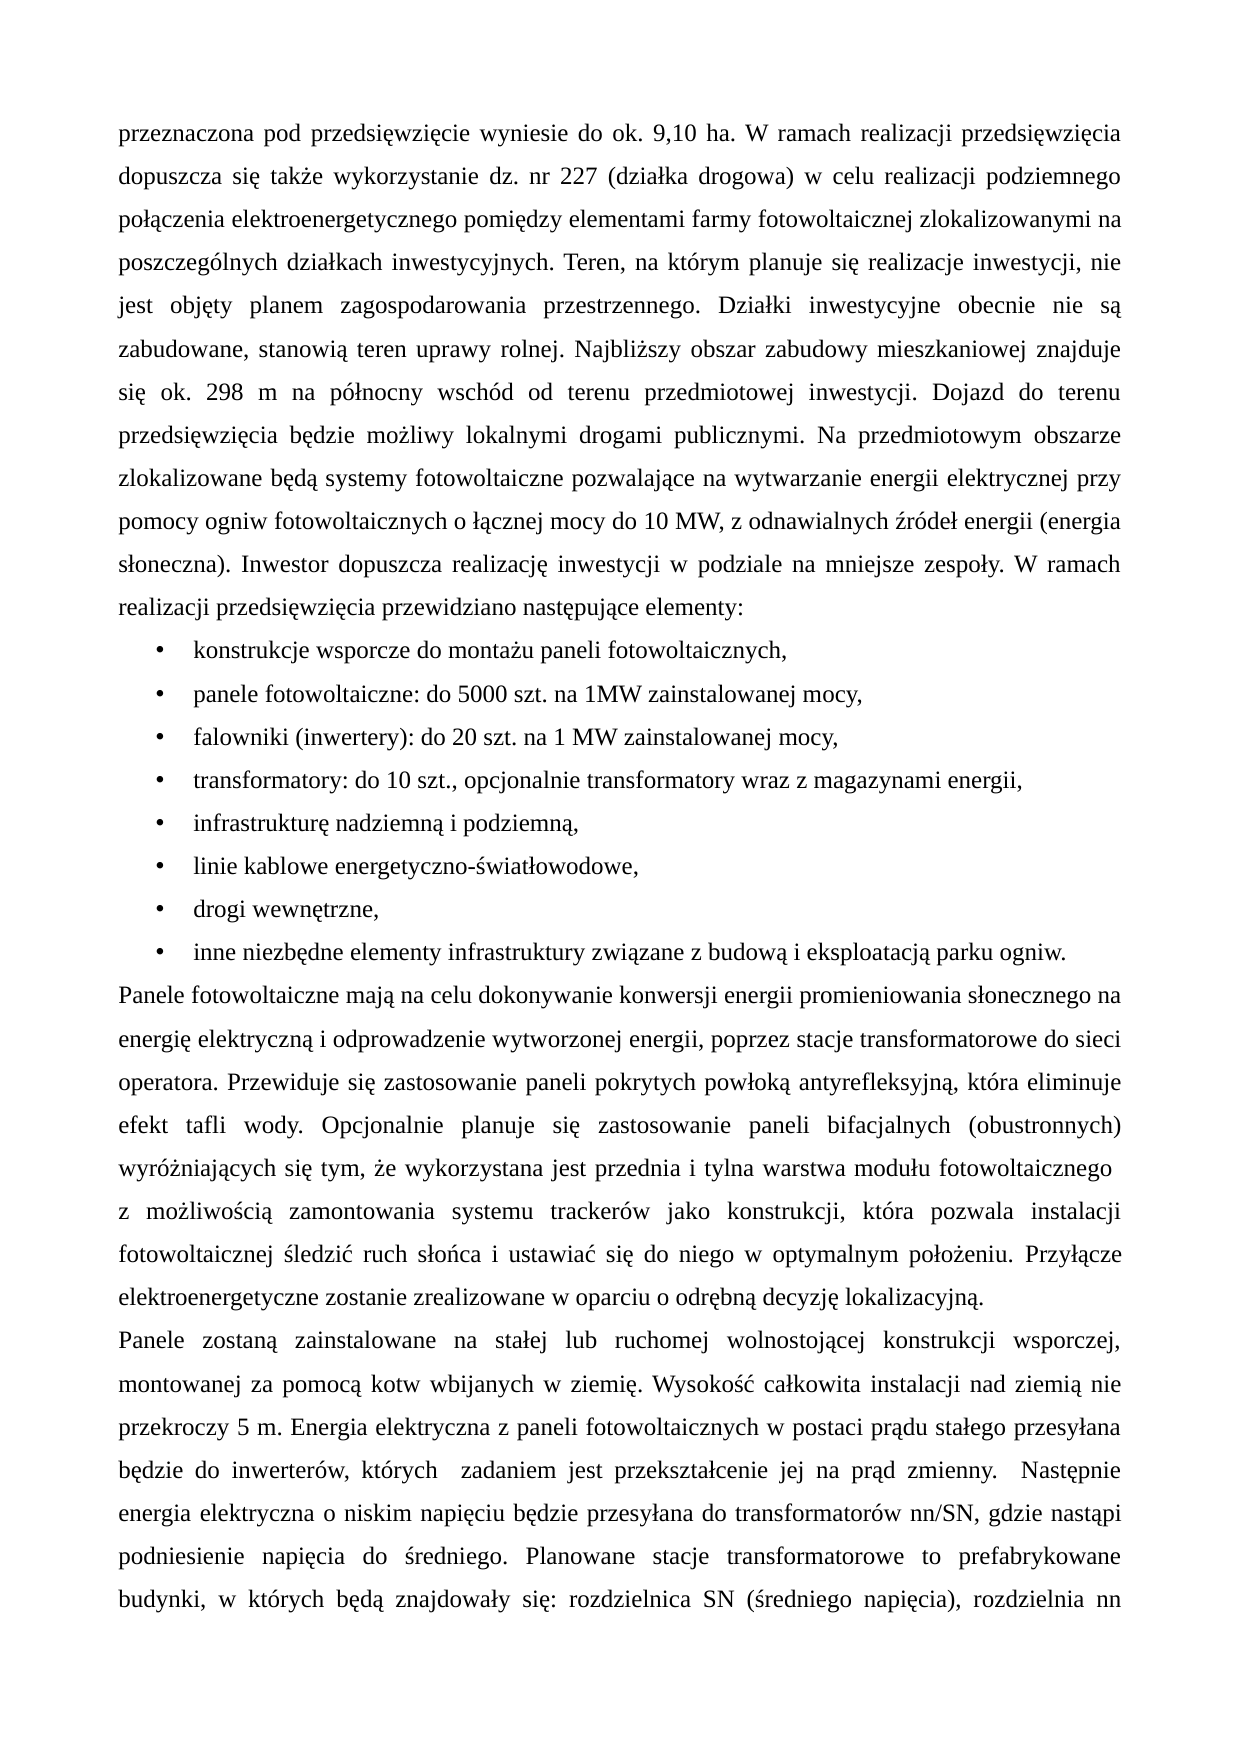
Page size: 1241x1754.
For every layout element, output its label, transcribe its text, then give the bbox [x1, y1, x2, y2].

list konstrukcje wsporcze do montażu paneli fotowoltaicznych, [156, 636, 1122, 664]
list inne niezbędne elementy infrastruktury związane z budową i eksploatacją parku ogniw. [156, 937, 1122, 966]
text Panele fotowoltaiczne mają na celu dokonywanie konwersji energii promieniowania słonecznego na energię elektryczną i odprowadzenie wytworzonej energii, poprzez stacje transformatorowe do sieci operatora. Przewiduje się zastosowanie paneli pokrytych powłoką antyrefleksyjną, która eliminuje efekt tafli wody. Opcjonalnie planuje się zastosowanie paneli bifacjalnych (obustronnych) wyróżniających się tym, że wykorzystana jest przednia i tylna warstwa modułu fotowoltaicznego z możliwością zamontowania systemu trackerów jako konstrukcji, która pozwala instalacji fotowoltaicznej śledzić ruch słońca i ustawiać się do niego w optymalnym położeniu. Przyłącze elektroenergetyczne zostanie zrealizowane w oparciu o odrębną decyzję lokalizacyjną. [118, 981, 1122, 1311]
list drogi wewnętrzne, [156, 894, 1122, 923]
list panele fotowoltaiczne: do 5000 szt. na 1MW zainstalowanej mocy, [156, 679, 1122, 707]
list transformatory: do 10 szt., opcjonalnie transformatory wraz z magazynami energii, [156, 765, 1122, 794]
list infrastrukturę nadziemną i podziemną, [156, 808, 1122, 837]
text przeznaczona pod przedsięwzięcie wyniesie do ok. 9,10 ha. W ramach realizacji przedsięwzięcia dopuszcza się także wykorzystanie dz. nr 227 (działka drogowa) w celu realizacji podziemnego połączenia elektroenergetycznego pomiędzy elementami farmy fotowoltaicznej zlokalizowanymi na poszczególnych działkach inwestycyjnych. Teren, na którym planuje się realizacje inwestycji, nie jest objęty planem zagospodarowania przestrzennego. Działki inwestycyjne obecnie nie są zabudowane, stanowią teren uprawy rolnej. Najbliższy obszar zabudowy mieszkaniowej znajduje się ok. 298 m na północny wschód od terenu przedmiotowej inwestycji. Dojazd do terenu przedsięwzięcia będzie możliwy lokalnymi drogami publicznymi. Na przedmiotowym obszarze zlokalizowane będą systemy fotowoltaiczne pozwalające na wytwarzanie energii elektrycznej przy pomocy ogniw fotowoltaicznych o łącznej mocy do 10 MW, z odnawialnych źródeł energii (energia słoneczna). Inwestor dopuszcza realizację inwestycji w podziale na mniejsze zespoły. W ramach realizacji przedsięwzięcia przewidziano następujące elementy: [118, 118, 1122, 621]
text Panele zostaną zainstalowane na stałej lub ruchomej wolnostojącej konstrukcji wsporczej, montowanej za pomocą kotw wbijanych w ziemię. Wysokość całkowita instalacji nad ziemią nie przekroczy 5 m. Energia elektryczna z paneli fotowoltaicznych w postaci prądu stałego przesyłana będzie do inwerterów, których zadaniem jest przekształcenie jej na prąd zmienny. Następnie energia elektryczna o niskim napięciu będzie przesyłana do transformatorów nn/SN, gdzie nastąpi podniesienie napięcia do średniego. Planowane stacje transformatorowe to prefabrykowane budynki, w których będą znajdowały się: rozdzielnica SN (średniego napięcia), rozdzielnia nn [118, 1326, 1122, 1613]
list linie kablowe energetyczno-światłowodowe, [156, 851, 1122, 880]
list falowniki (inwertery): do 20 szt. na 1 MW zainstalowanej mocy, [156, 722, 1122, 751]
